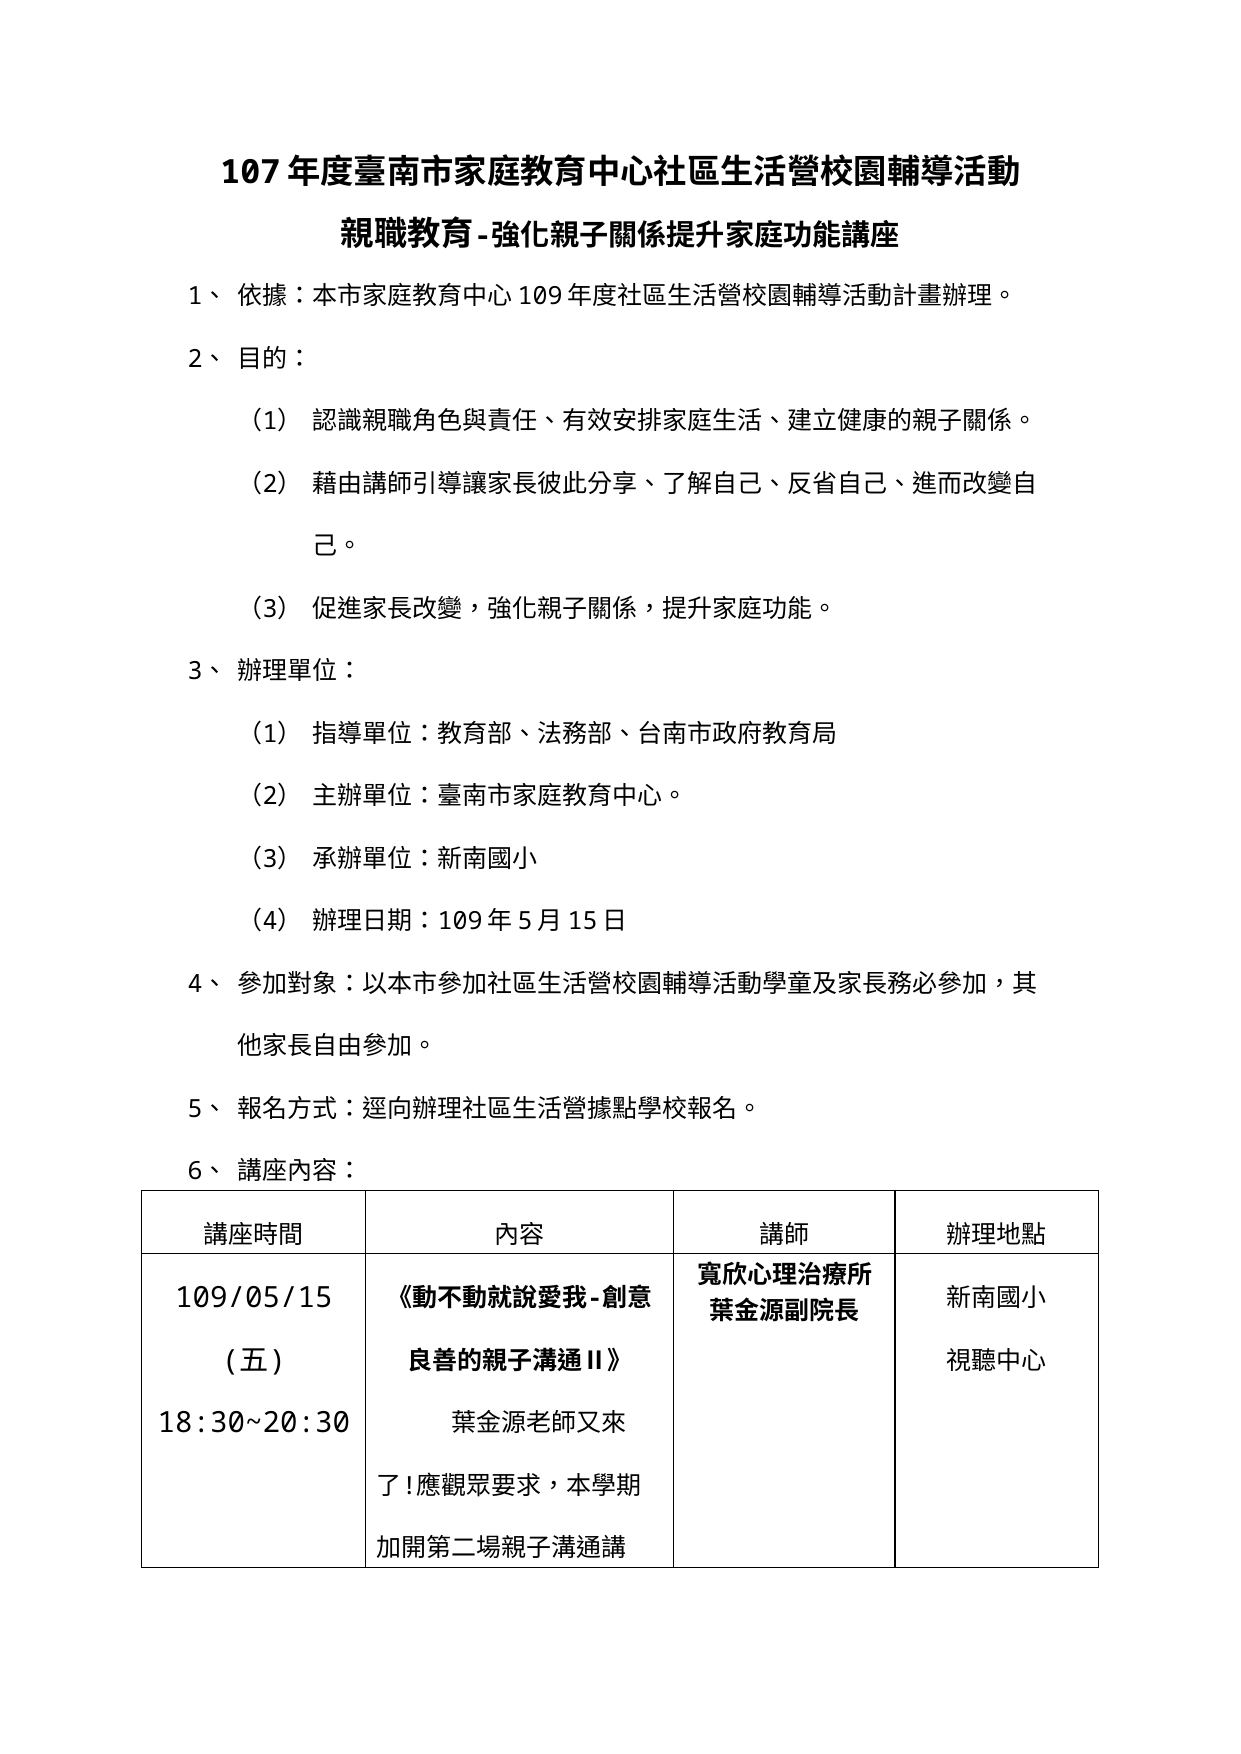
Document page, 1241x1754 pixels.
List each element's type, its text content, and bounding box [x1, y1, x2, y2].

list 報名方式：逕向辦理社區生活營據點學校報名。 [187, 1064, 1053, 1127]
list 辦理單位： [187, 627, 1053, 689]
list 承辦單位：新南國小 [237, 814, 1053, 877]
table_cell 寬欣心理治療所 葉金源副院長 [674, 1254, 894, 1567]
table_header 講座時間 [142, 1191, 365, 1253]
list 促進家長改變，強化親子關係，提升家庭功能。 [237, 564, 1053, 627]
list 參加對象：以本市參加社區生活營校園輔導活動學童及家長務必參加，其他家長自由參加。 [187, 939, 1053, 1064]
text 107年度臺南市家庭教育中心社區生活營校園輔導活動 [187, 127, 1053, 189]
table_cell 109/05/15(五) 18:30~20:30 [142, 1254, 365, 1567]
list 主辦單位：臺南市家庭教育中心。 [237, 752, 1053, 814]
list 認識親職角色與責任、有效安排家庭生活、建立健康的親子關係。 [237, 377, 1053, 439]
list 藉由講師引導讓家長彼此分享、了解自己、反省自己、進而改變自己。 [237, 439, 1053, 564]
table_header 辦理地點 [896, 1191, 1098, 1253]
list 辦理日期：109年5月15日 [237, 877, 1053, 939]
list 講座內容： [187, 1127, 1053, 1189]
list 目的： [187, 314, 1053, 377]
table_header 內容 [366, 1191, 673, 1253]
table_header 講師 [674, 1191, 894, 1253]
table_cell 新南國小 視聽中心 [896, 1254, 1098, 1567]
list 依據：本市家庭教育中心109年度社區生活營校園輔導活動計畫辦理。 [187, 252, 1053, 314]
table_cell 《動不動就說愛我-創意良善的親子溝通Ⅱ》 葉金源老師又來了!應觀眾要求，本學期加開第二場親子溝通講 [366, 1254, 673, 1567]
list 指導單位：教育部、法務部、台南市政府教育局 [237, 689, 1053, 752]
text 親職教育-強化親子關係提升家庭功能講座 [187, 189, 1053, 252]
